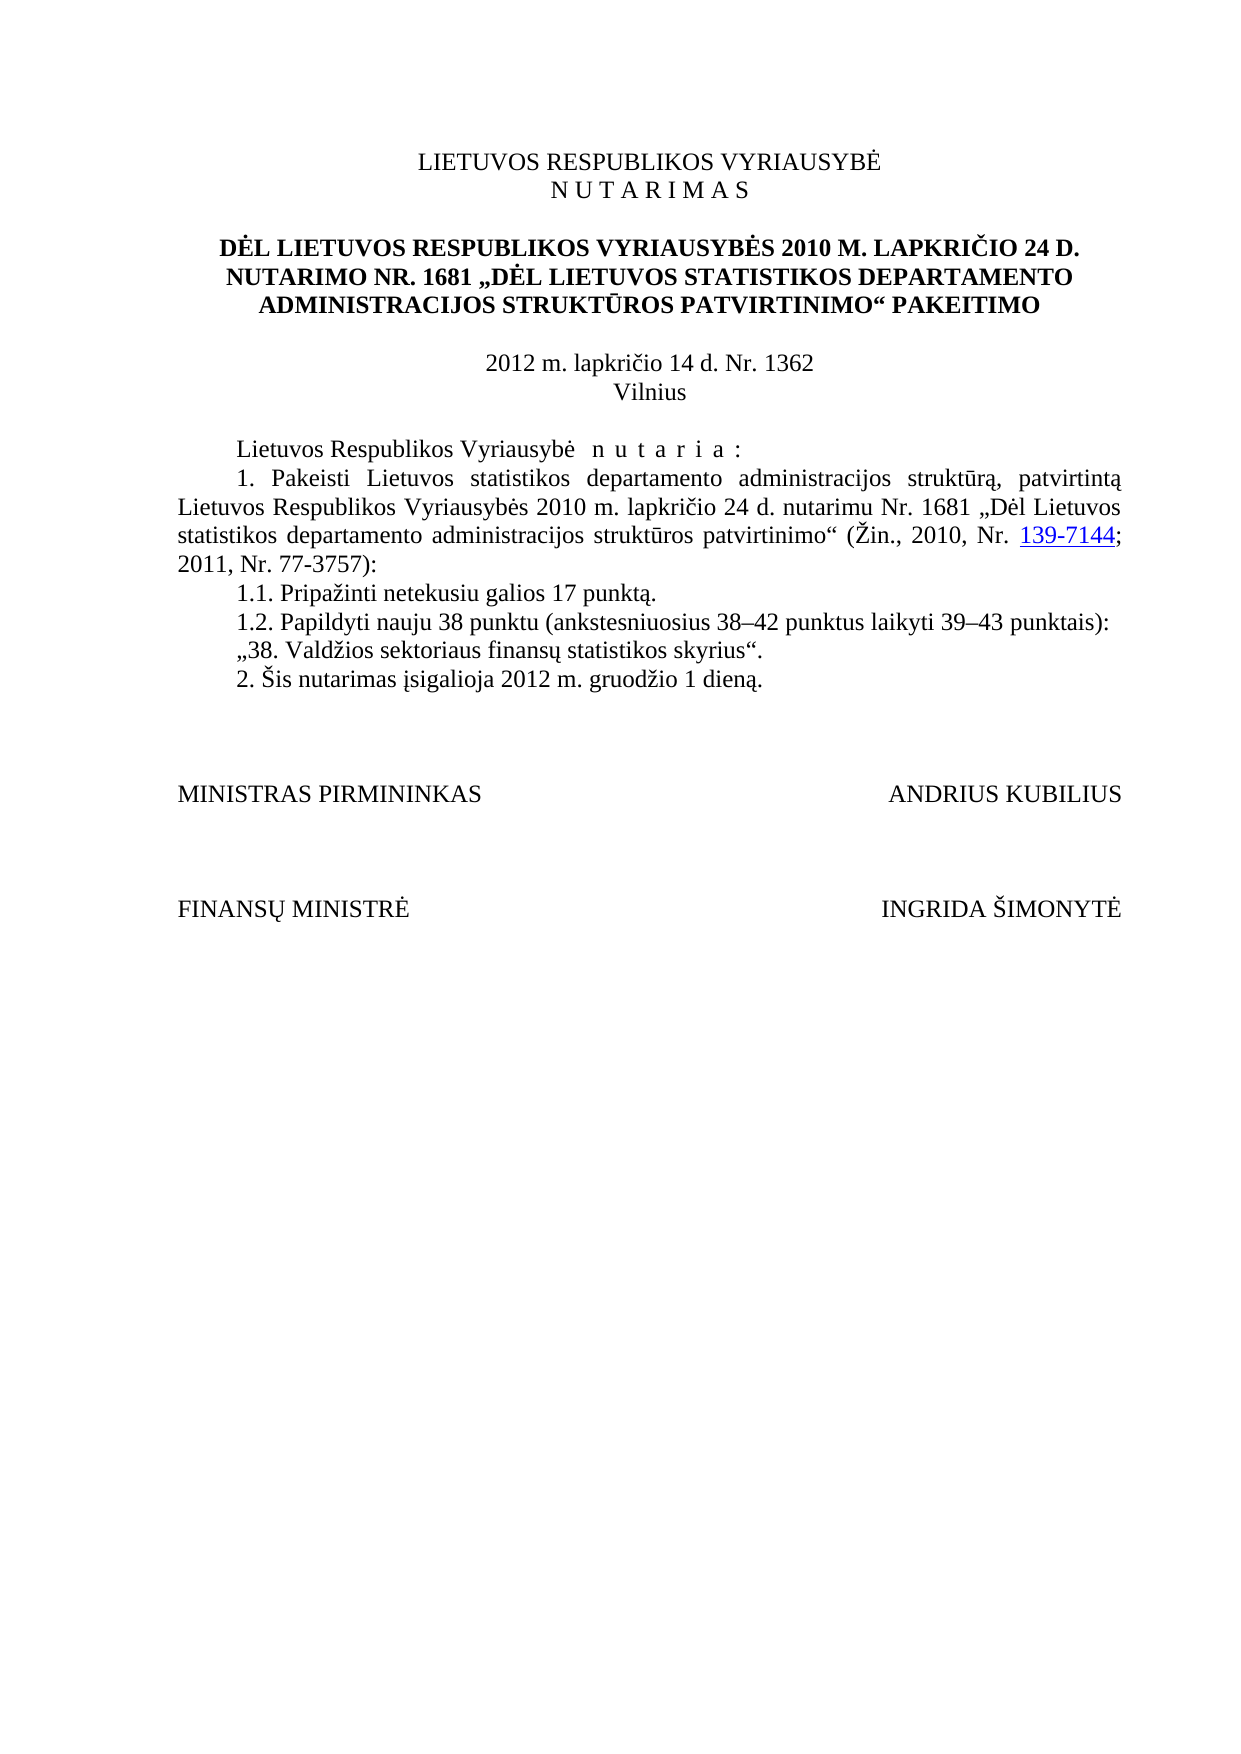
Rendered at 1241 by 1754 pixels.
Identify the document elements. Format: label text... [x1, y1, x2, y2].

text „38. Valdžios sektoriaus finansų statistikos skyrius“. [177, 636, 1122, 664]
text 2. Šis nutarimas įsigalioja 2012 m. gruodžio 1 dieną. [177, 664, 1122, 693]
text FINANSŲ MINISTRĖ INGRIDA ŠIMONYTĖ [177, 894, 1122, 923]
text Lietuvos Respublikos Vyriausybė [177, 147, 1122, 176]
text 1.2. Papildyti nauju 38 punktu (ankstesniuosius 38–42 punktus laikyti 39–43 punktais): [177, 607, 1122, 636]
text 1.1. Pripažinti netekusiu galios 17 punktą. [177, 578, 1122, 607]
text NUTARIMAS [177, 176, 1122, 204]
text Lietuvos Respublikos Vyriausybė nutaria: [177, 434, 1122, 463]
text Dėl LIETUVOS RESPUBLIKOS VYRIAUSYBĖS 2010 M. LAPKRIČIO 24 D. NUTARIMO NR. 1681 „DĖL LIETUVOS STATISTIKOS DEPARTAMENTO ADMINISTRACIJOS STRUKTŪROS PATVIRTINIMO“ pakeitimo [177, 233, 1122, 319]
text 1. Pakeisti Lietuvos statistikos departamento administracijos struktūrą, patvirtintą Lietuvos Respublikos Vyriausybės 2010 m. lapkričio 24 d. nutarimu Nr. 1681 „Dėl Lietuvos statistikos departamento administracijos struktūros patvirtinimo“ (Žin., 2010, Nr. 139-7144; 2011, Nr. 77-3757): [177, 463, 1122, 578]
text Vilnius [177, 377, 1122, 406]
text 2012 m. lapkričio 14 d. Nr. 1362 [177, 348, 1122, 377]
text MINISTRAS PIRMININKAS ANDRIUS KUBILIUS [177, 779, 1122, 808]
